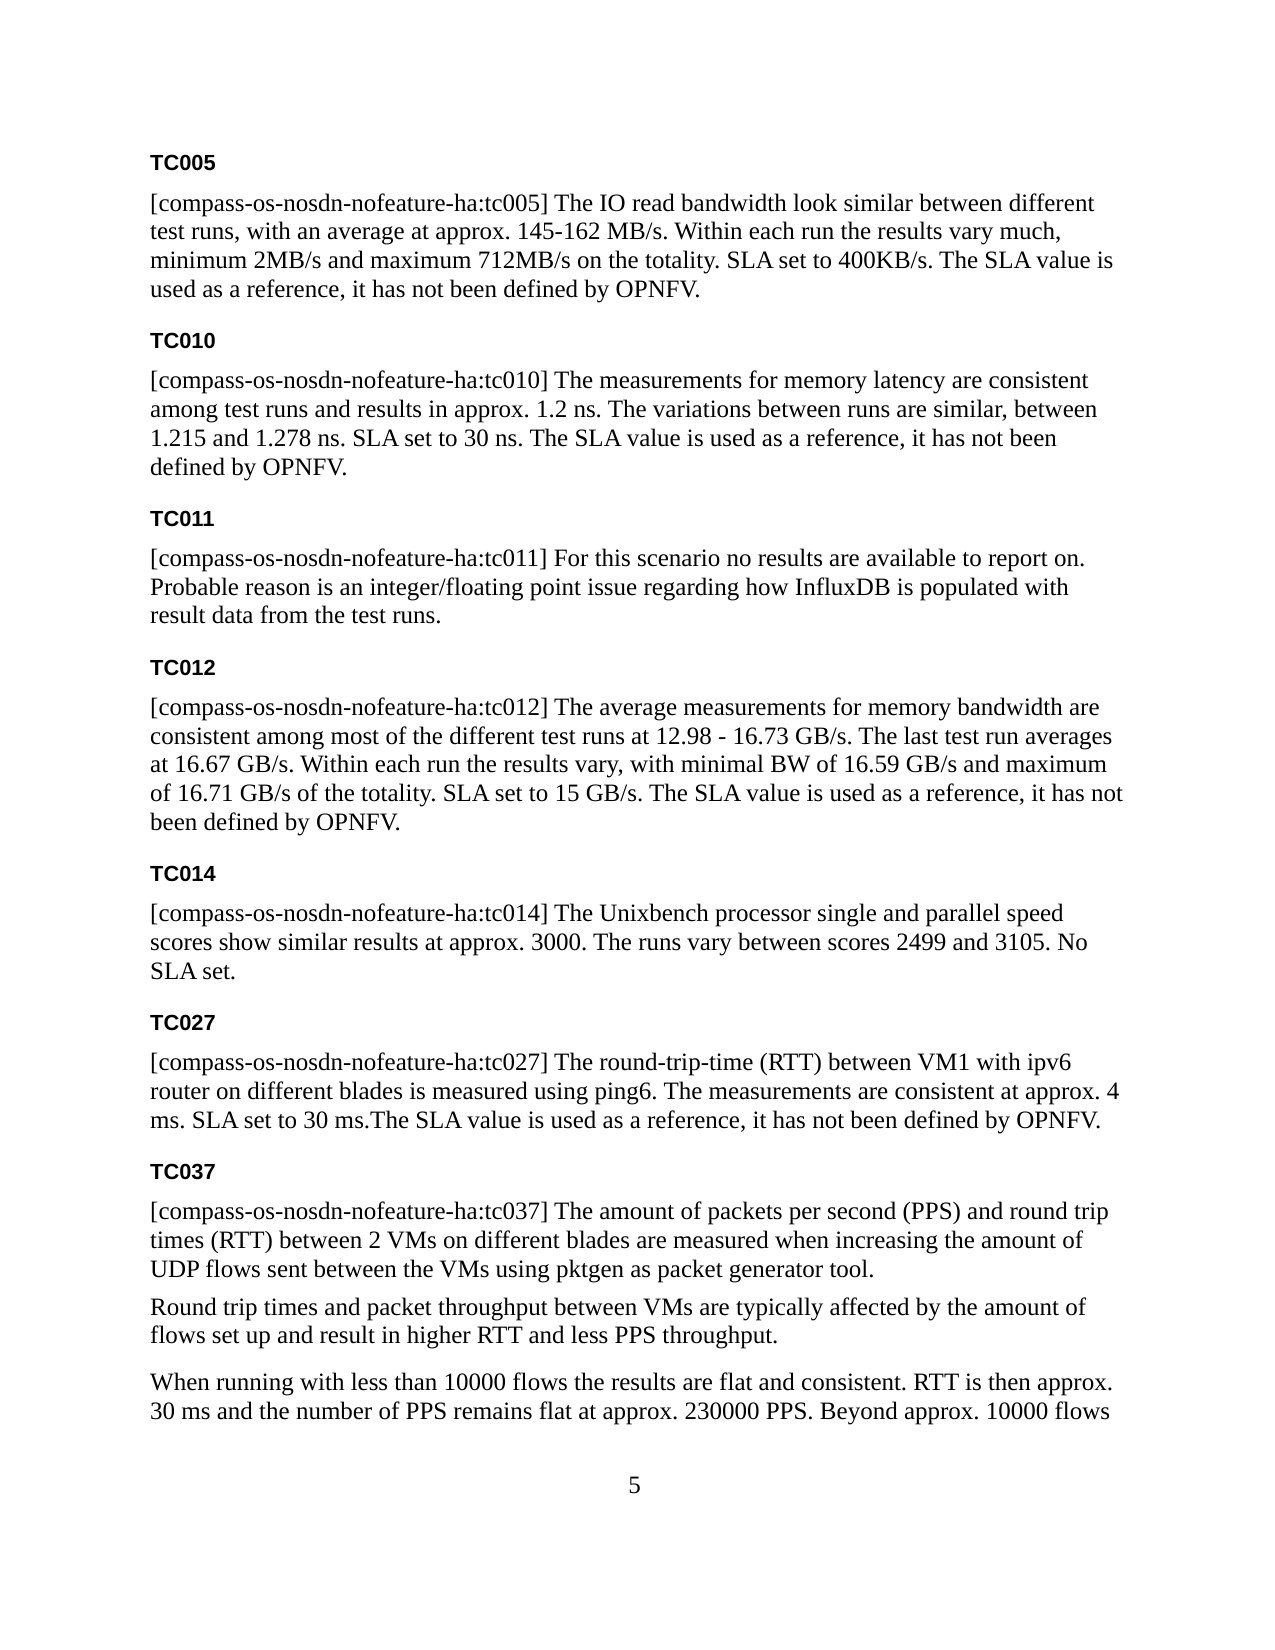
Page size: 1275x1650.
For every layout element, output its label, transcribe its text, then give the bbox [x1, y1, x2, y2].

subtitle TC005 [150, 150, 1125, 175]
subtitle TC037 [150, 1159, 1125, 1184]
text When running with less than 10000 flows the results are flat and consistent. RTT is then approx. 30 ms and the number of PPS remains flat at approx. 230000 PPS. Beyond approx. 10000 flows [150, 1367, 1125, 1424]
subtitle TC011 [150, 505, 1125, 531]
text [compass-os-nosdn-nofeature-ha:tc037] The amount of packets per second (PPS) and round trip times (RTT) between 2 VMs on different blades are measured when increasing the amount of UDP flows sent between the VMs using pktgen as packet generator tool. [150, 1196, 1125, 1283]
text [compass-os-nosdn-nofeature-ha:tc014] The Unixbench processor single and parallel speed scores show similar results at approx. 3000. The runs vary between scores 2499 and 3105. No SLA set. [150, 898, 1125, 985]
text [compass-os-nosdn-nofeature-ha:tc011] For this scenario no results are available to report on. Probable reason is an integer/floating point issue regarding how InfluxDB is populated with result data from the test runs. [150, 543, 1125, 629]
text [compass-os-nosdn-nofeature-ha:tc027] The round-trip-time (RTT) between VM1 with ipv6 router on different blades is measured using ping6. The measurements are consistent at approx. 4 ms. SLA set to 30 ms.The SLA value is used as a reference, it has not been defined by OPNFV. [150, 1047, 1125, 1134]
text [compass-os-nosdn-nofeature-ha:tc010] The measurements for memory latency are consistent among test runs and results in approx. 1.2 ns. The variations between runs are similar, between 1.215 and 1.278 ns. SLA set to 30 ns. The SLA value is used as a reference, it has not been defined by OPNFV. [150, 365, 1125, 480]
subtitle TC010 [150, 328, 1125, 353]
text [compass-os-nosdn-nofeature-ha:tc005] The IO read bandwidth look similar between different test runs, with an average at approx. 145-162 MB/s. Within each run the results vary much, minimum 2MB/s and maximum 712MB/s on the totality. SLA set to 400KB/s. The SLA value is used as a reference, it has not been defined by OPNFV. [150, 188, 1125, 303]
text Round trip times and packet throughput between VMs are typically affected by the amount of flows set up and result in higher RTT and less PPS throughput. [150, 1292, 1125, 1349]
subtitle TC014 [150, 861, 1125, 886]
subtitle TC012 [150, 654, 1125, 679]
subtitle TC027 [150, 1010, 1125, 1035]
text [compass-os-nosdn-nofeature-ha:tc012] The average measurements for memory bandwidth are consistent among most of the different test runs at 12.98 - 16.73 GB/s. The last test run averages at 16.67 GB/s. Within each run the results vary, with minimal BW of 16.59 GB/s and maximum of 16.71 GB/s of the totality. SLA set to 15 GB/s. The SLA value is used as a reference, it has not been defined by OPNFV. [150, 692, 1125, 836]
